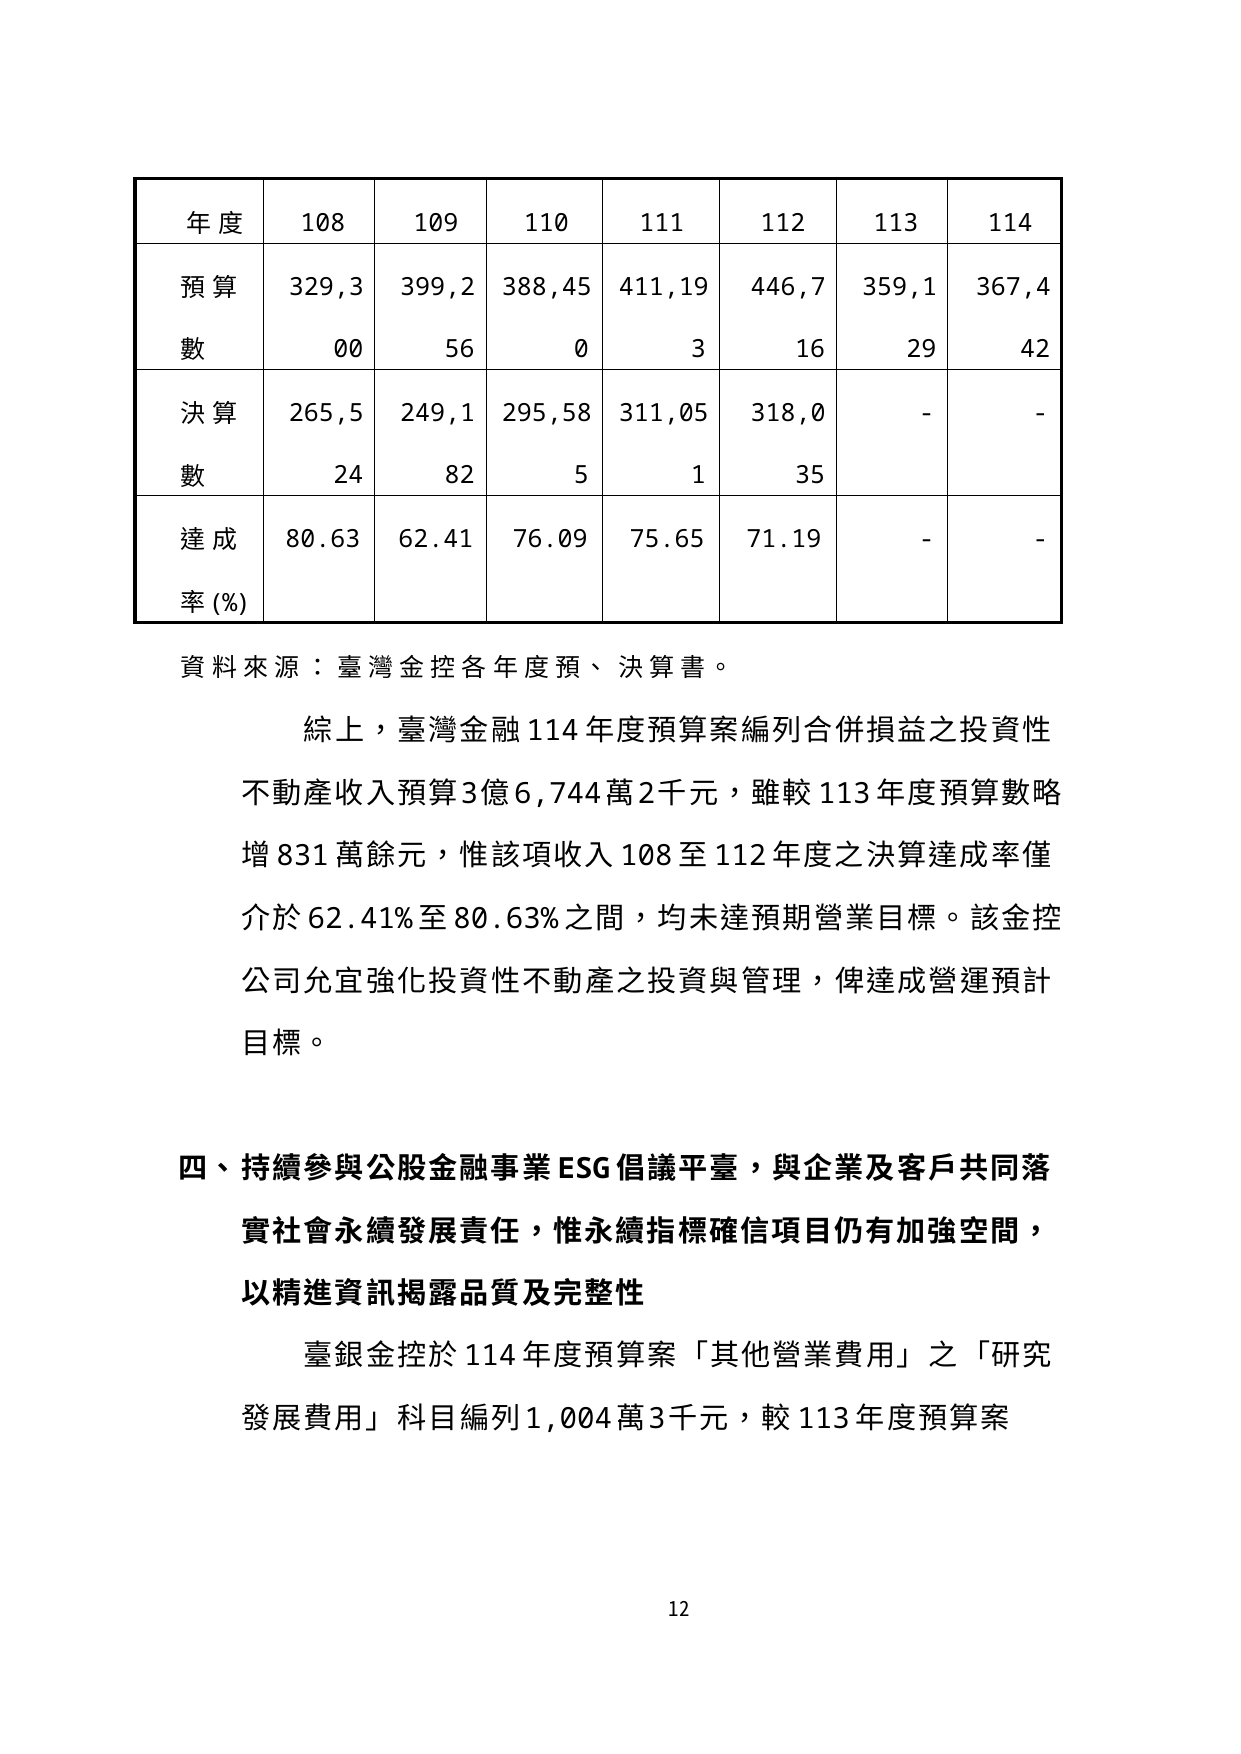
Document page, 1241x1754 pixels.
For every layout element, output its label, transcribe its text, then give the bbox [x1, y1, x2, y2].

table_header 113 [837, 180, 947, 243]
table_cell 80.63 [264, 496, 374, 621]
table_cell 295,585 [487, 370, 602, 495]
table_cell 76.09 [487, 496, 602, 621]
table_header 年度 [137, 180, 263, 243]
table_cell 249,182 [375, 370, 486, 495]
table_cell - [837, 496, 947, 621]
text 臺銀金控於114年度預算案「其他營業費用」之「研究發展費用」科目編列1,004萬3千元，較113年度預算案311萬5千元增編222.41%，係依金管會綠色金融行動方案資訊揭露措施，編印永續報告書並取得第三方確信或保證等費用。該金控集團近年持續參與公股金融事業ESG倡議平臺，與企業及客戶共同落實社會永續發展責任。經查： [236, 1312, 1063, 1437]
text 綜上，臺灣金融114年度預算案編列合併損益之投資性不動產收入預算3億6,744萬2千元，雖較113年度預算數略增831萬餘元，惟該項收入108至112年度之決算達成率僅介於62.41%至80.63%之間，均未達預期營業目標。該金控公司允宜強化投資性不動產之投資與管理，俾達成營運預計目標。 [236, 687, 1063, 1062]
table_cell 預算數 [137, 244, 263, 369]
table_header 110 [487, 180, 602, 243]
table_cell 388,450 [487, 244, 602, 369]
text 資料來源：臺灣金控各年度預、決算書。 [127, 624, 1063, 687]
table_cell 411,193 [603, 244, 719, 369]
table_header 114 [948, 180, 1060, 243]
table_cell 決算數 [137, 370, 263, 495]
table_header 111 [603, 180, 719, 243]
text 四、持續參與公股金融事業ESG倡議平臺，與企業及客戶共同落實社會永續發展責任，惟永續指標確信項目仍有加強空間，以精進資訊揭露品質及完整性 [177, 1124, 1063, 1312]
table_header 112 [720, 180, 836, 243]
table_cell 311,051 [603, 370, 719, 495]
table_cell - [948, 496, 1060, 621]
table_cell - [948, 370, 1060, 495]
table_cell 329,300 [264, 244, 374, 369]
table_cell 62.41 [375, 496, 486, 621]
table_cell 318,035 [720, 370, 836, 495]
table_cell 446,716 [720, 244, 836, 369]
table_cell 367,442 [948, 244, 1060, 369]
table_header 109 [375, 180, 486, 243]
table_cell - [837, 370, 947, 495]
table_cell 399,256 [375, 244, 486, 369]
table_cell 359,129 [837, 244, 947, 369]
table_cell 71.19 [720, 496, 836, 621]
table_header 108 [264, 180, 374, 243]
table_cell 265,524 [264, 370, 374, 495]
table_cell 達成率(%) [137, 496, 263, 621]
table_cell 75.65 [603, 496, 719, 621]
